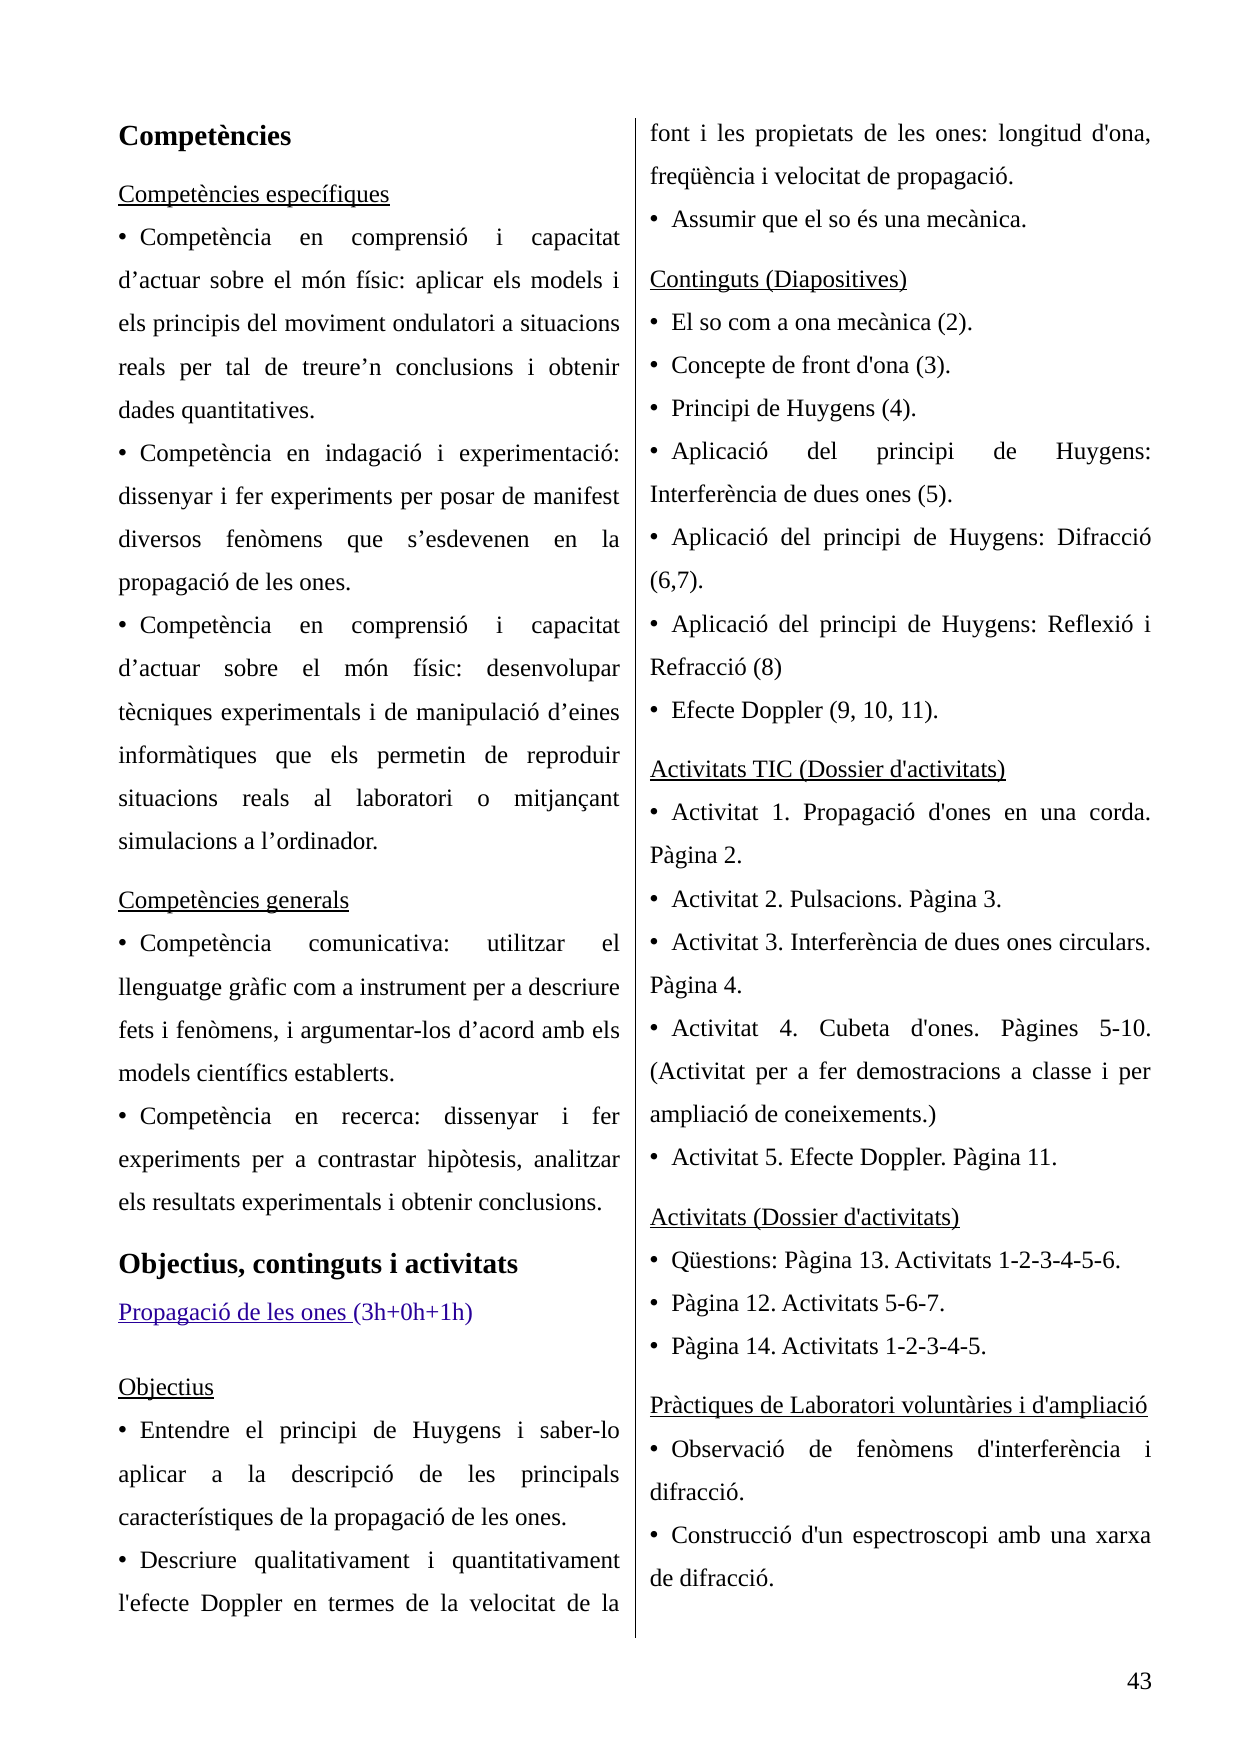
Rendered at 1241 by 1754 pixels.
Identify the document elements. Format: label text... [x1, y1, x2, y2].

subtitle Pràctiques de Laboratori voluntàries i d'ampliació [649, 1391, 1152, 1419]
subtitle Competències específiques [118, 179, 620, 208]
list Activitat 2. Pulsacions. Pàgina 3. [649, 884, 1152, 912]
list Competència en indagació i experimentació: dissenyar i fer experiments per posar de manifest diversos fenòmens que s’esdevenen en la propagació de les ones. [118, 438, 620, 596]
list font i les propietats de les ones: longitud d'ona, freqüència i velocitat de propagació. [649, 118, 1152, 190]
list Aplicació del principi de Huygens: Interferència de dues ones (5). [649, 436, 1152, 508]
list Observació de fenòmens d'interferència i difracció. [649, 1434, 1152, 1506]
subtitle Objectius, continguts i activitats [118, 1247, 620, 1280]
list Activitat 3. Interferència de dues ones circulars. Pàgina 4. [649, 927, 1152, 999]
subtitle Objectius [118, 1372, 620, 1401]
list Assumir que el so és una mecànica. [649, 204, 1152, 233]
subtitle Competències generals [118, 885, 620, 914]
subtitle Continguts (Diapositives) [649, 264, 1152, 292]
list Pàgina 12. Activitats 5-6-7. [649, 1288, 1152, 1317]
list Pàgina 14. Activitats 1-2-3-4-5. [649, 1331, 1152, 1360]
list Aplicació del principi de Huygens: Reflexió i Refracció (8) [649, 609, 1152, 681]
list Qüestions: Pàgina 13. Activitats 1-2-3-4-5-6. [649, 1245, 1152, 1274]
list Construcció d'un espectroscopi amb una xarxa de difracció. [649, 1520, 1152, 1592]
subtitle Activitats (Dossier d'activitats) [649, 1202, 1152, 1231]
list Efecte Doppler (9, 10, 11). [649, 695, 1152, 724]
list Principi de Huygens (4). [649, 393, 1152, 422]
list Competència en comprensió i capacitat d’actuar sobre el món físic: desenvolupar tècniques experimentals i de manipulació d’eines informàtiques que els permetin de reproduir situacions reals al laboratori o mitjançant simulacions a l’ordinador. [118, 610, 620, 855]
list Entendre el principi de Huygens i saber-lo aplicar a la descripció de les principals característiques de la propagació de les ones. [118, 1416, 620, 1531]
list El so com a ona mecànica (2). [649, 307, 1152, 336]
list Concepte de front d'ona (3). [649, 350, 1152, 379]
text Propagació de les ones (3h+0h+1h) [118, 1297, 620, 1326]
list Activitat 1. Propagació d'ones en una corda. Pàgina 2. [649, 797, 1152, 869]
list Activitat 5. Efecte Doppler. Pàgina 11. [649, 1142, 1152, 1171]
subtitle Activitats TIC (Dossier d'activitats) [649, 754, 1152, 783]
subtitle Competències [118, 118, 620, 152]
list Competència en comprensió i capacitat d’actuar sobre el món físic: aplicar els models i els principis del moviment ondulatori a situacions reals per tal de treure’n conclusions i obtenir dades quantitatives. [118, 222, 620, 423]
list Aplicació del principi de Huygens: Difracció (6,7). [649, 522, 1152, 594]
list Competència comunicativa: utilitzar el llenguatge gràfic com a instrument per a descriure fets i fenòmens, i argumentar-los d’acord amb els models científics establerts. [118, 928, 620, 1087]
list Descriure qualitativament i quantitativament l'efecte Doppler en termes de la velocitat de la [118, 1545, 620, 1617]
list Competència en recerca: dissenyar i fer experiments per a contrastar hipòtesis, analitzar els resultats experimentals i obtenir conclusions. [118, 1101, 620, 1216]
list Activitat 4. Cubeta d'ones. Pàgines 5-10. (Activitat per a fer demostracions a classe i per ampliació de coneixements.) [649, 1013, 1152, 1128]
